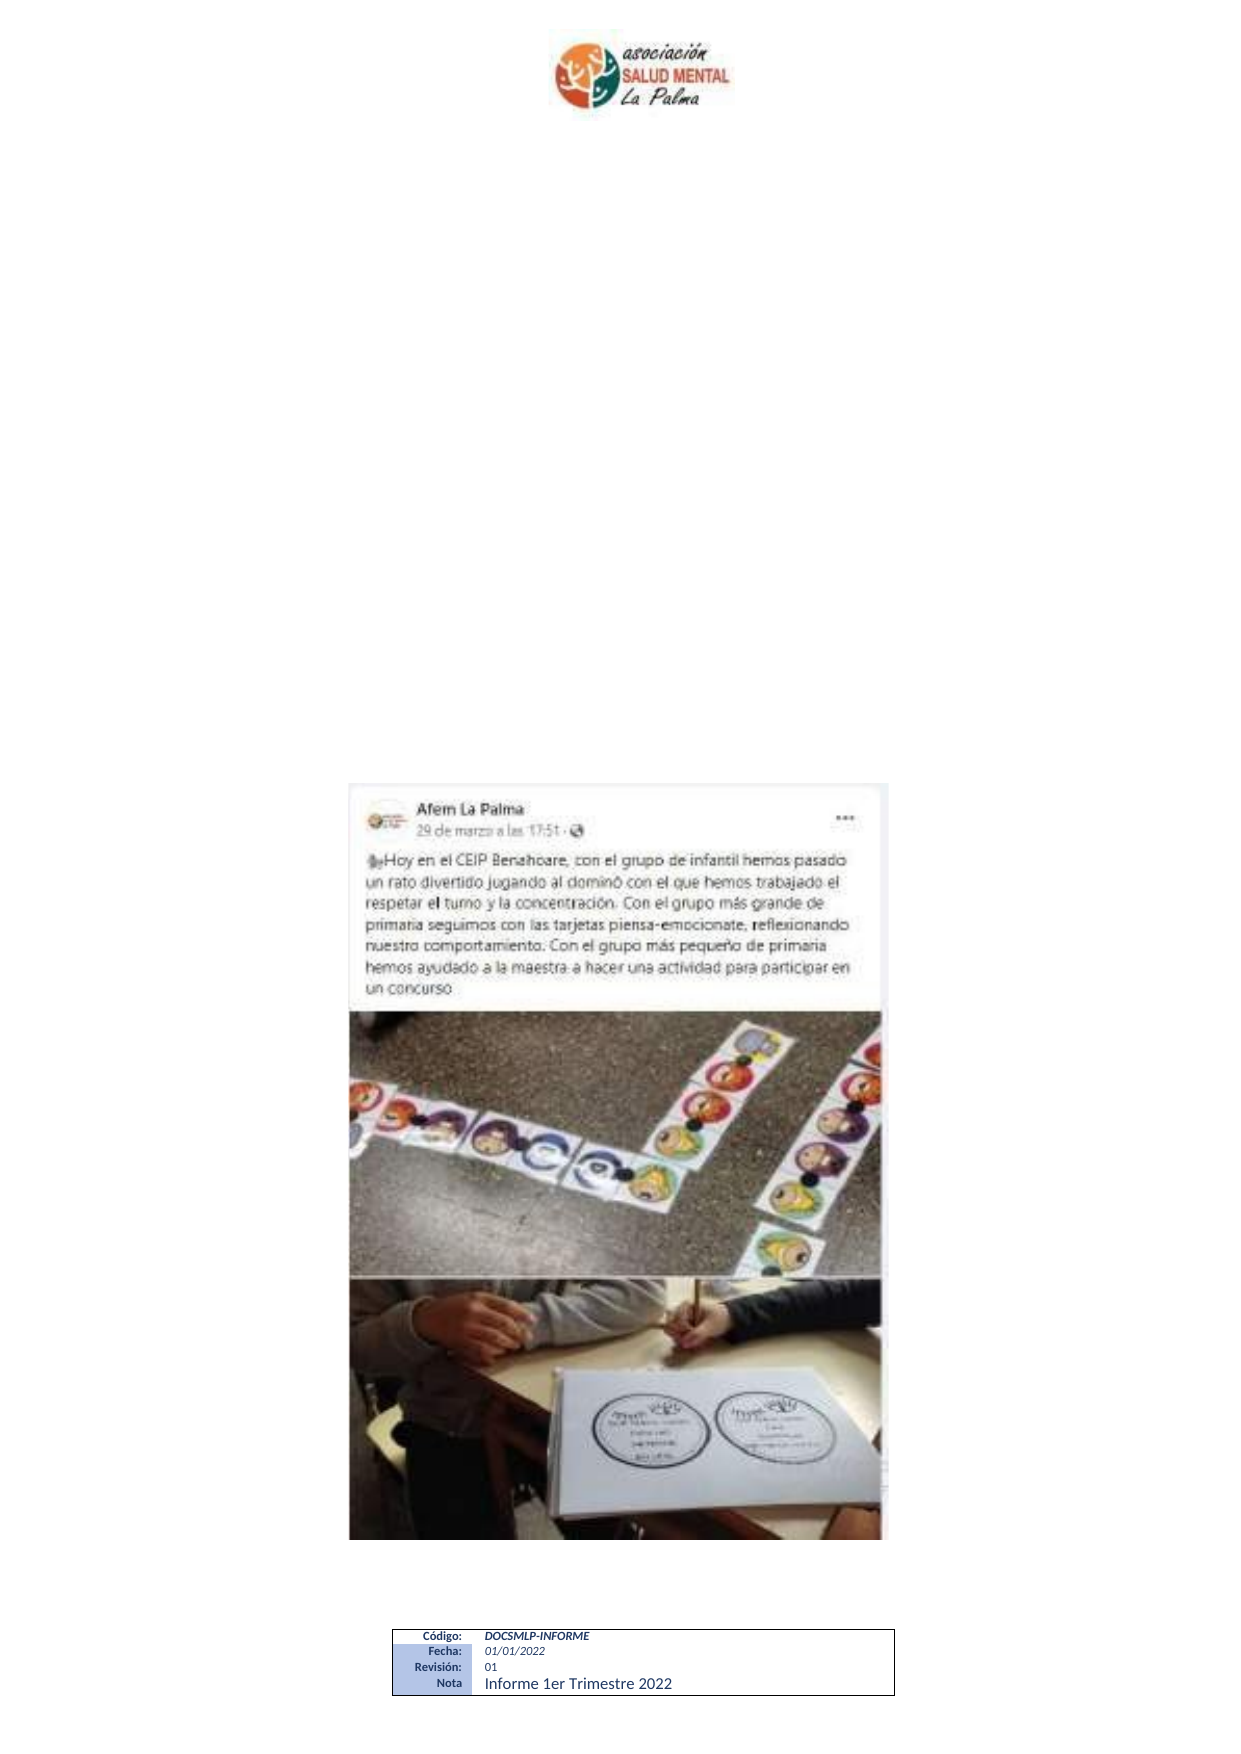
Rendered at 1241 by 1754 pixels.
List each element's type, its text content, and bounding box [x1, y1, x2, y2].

table_header DOCSMLP-INFORME [472, 1630, 894, 1644]
picture [348, 783, 889, 1540]
table_cell 01/01/2022 [472, 1644, 894, 1661]
picture [548, 29, 735, 121]
table_cell Nota [393, 1676, 472, 1695]
table_cell Informe 1er Trimestre 2022 [472, 1676, 894, 1695]
table_cell Revisión: [393, 1661, 472, 1676]
table_cell 01 [472, 1661, 894, 1676]
table_header Código: [393, 1630, 472, 1644]
table_cell Fecha: [393, 1644, 472, 1661]
